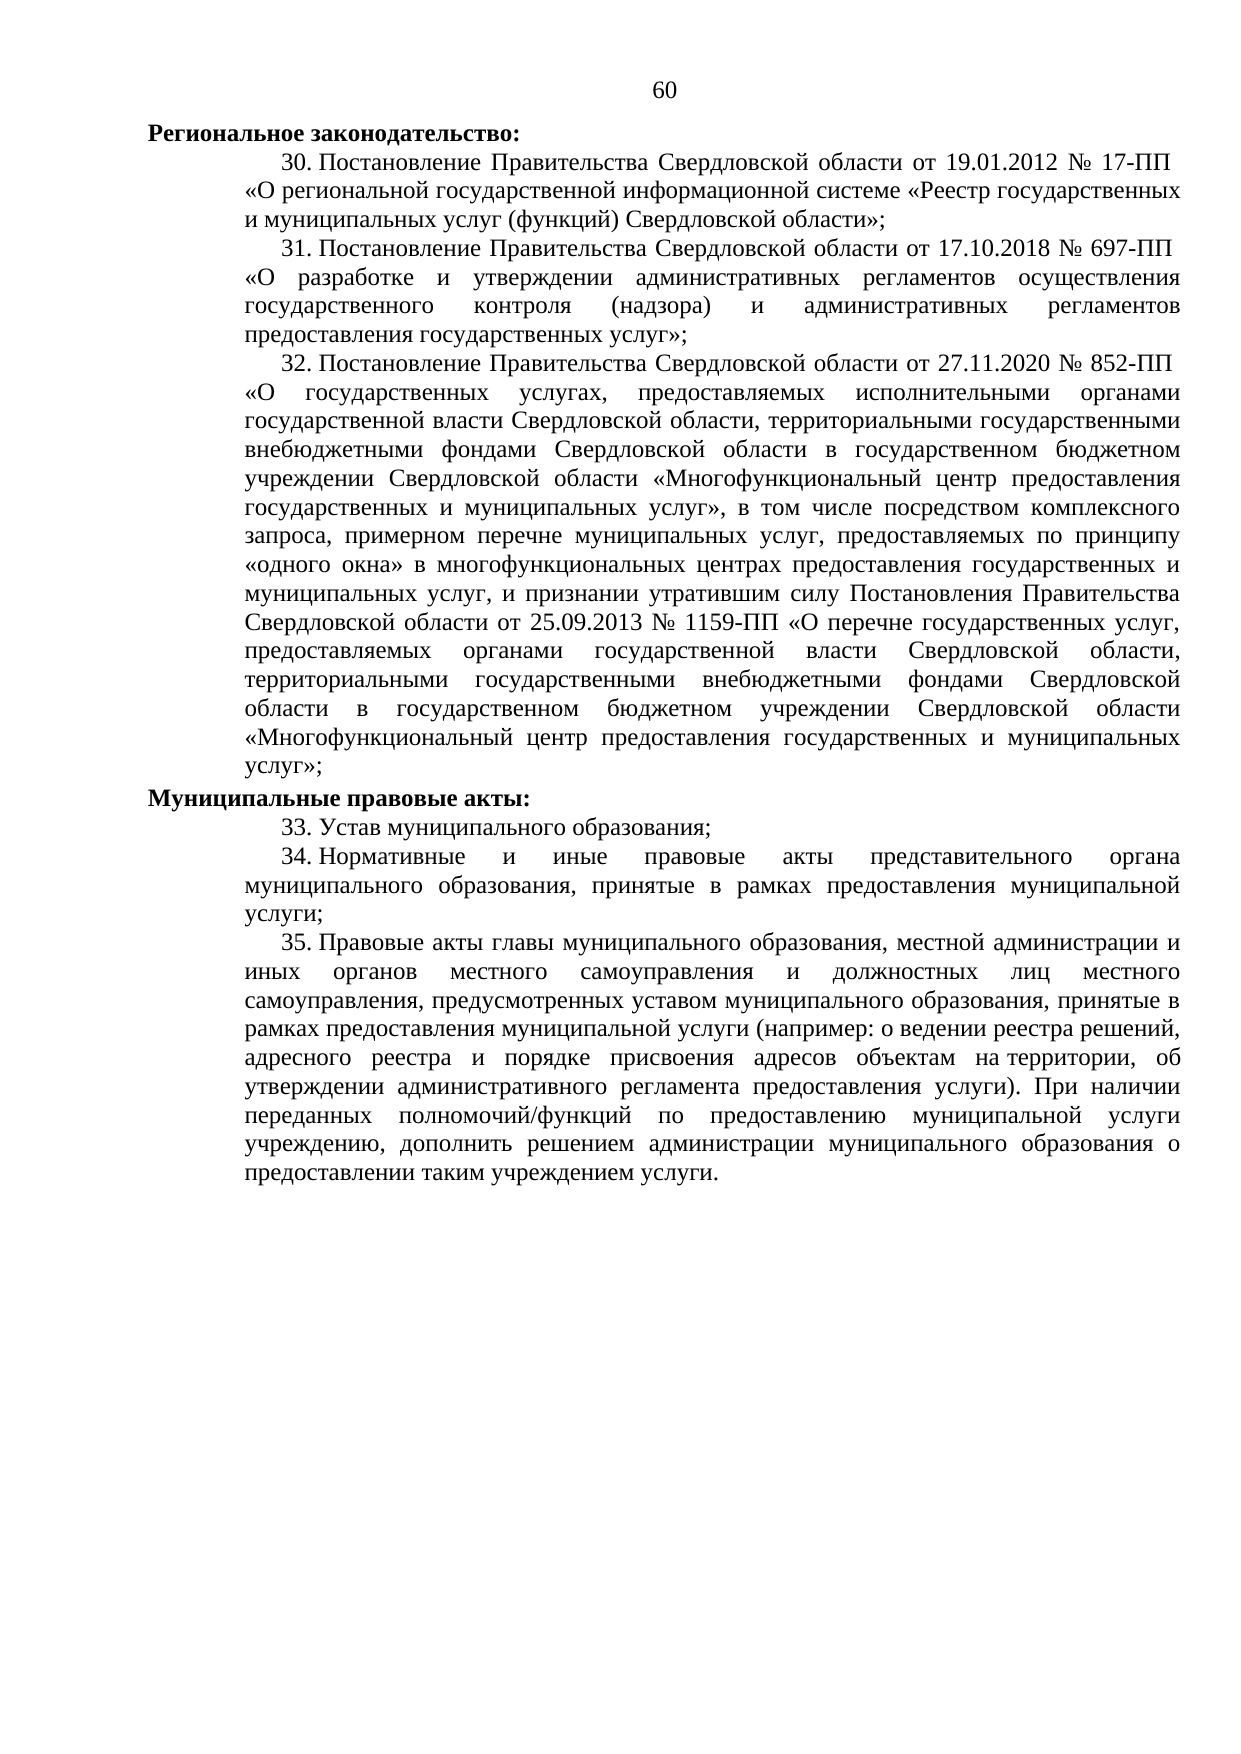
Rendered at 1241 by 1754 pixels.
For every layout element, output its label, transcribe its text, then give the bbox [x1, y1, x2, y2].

subtitle Муниципальные правовые акты: [148, 783, 1181, 812]
list Правовые акты главы муниципального образования, местной администрации и иных органов местного самоуправления и должностных лиц местного самоуправления, предусмотренных уставом муниципального образования, принятые в рамках предоставления муниципальной услуги (например: о ведении реестра решений, адресного реестра и порядке присвоения адресов объектам на территории, об утверждении административного регламента предоставления услуги). При наличии переданных полномочий/функций по предоставлению муниципальной услуги учреждению, дополнить решением администрации муниципального образования о предоставлении таким учреждением услуги. [207, 927, 1181, 1186]
list Постановление Правительства Свердловской области от 27.11.2020 № 852-ПП «О государственных услугах, предоставляемых исполнительными органами государственной власти Свердловской области, территориальными государственными внебюджетными фондами Свердловской области в государственном бюджетном учреждении Свердловской области «Многофункциональный центр предоставления государственных и муниципальных услуг», в том числе посредством комплексного запроса, примерном перечне муниципальных услуг, предоставляемых по принципу «одного окна» в многофункциональных центрах предоставления государственных и муниципальных услуг, и признании утратившим силу Постановления Правительства Свердловской области от 25.09.2013 № 1159-ПП «О перечне государственных услуг, предоставляемых органами государственной власти Свердловской области, территориальными государственными внебюджетными фондами Свердловской области в государственном бюджетном учреждении Свердловской области «Многофункциональный центр предоставления государственных и муниципальных услуг»; [207, 348, 1181, 779]
subtitle Региональное законодательство: [148, 118, 1181, 147]
list Устав муниципального образования; [207, 812, 1181, 841]
list Постановление Правительства Свердловской области от 19.01.2012 № 17-ПП «О региональной государственной информационной системе «Реестр государственных и муниципальных услуг (функций) Свердловской области»; [207, 147, 1181, 233]
list Нормативные и иные правовые акты представительного органа муниципального образования, принятые в рамках предоставления муниципальной услуги; [207, 841, 1181, 927]
list Постановление Правительства Свердловской области от 17.10.2018 № 697-ПП «О разработке и утверждении административных регламентов осуществления государственного контроля (надзора) и административных регламентов предоставления государственных услуг»; [207, 233, 1181, 348]
